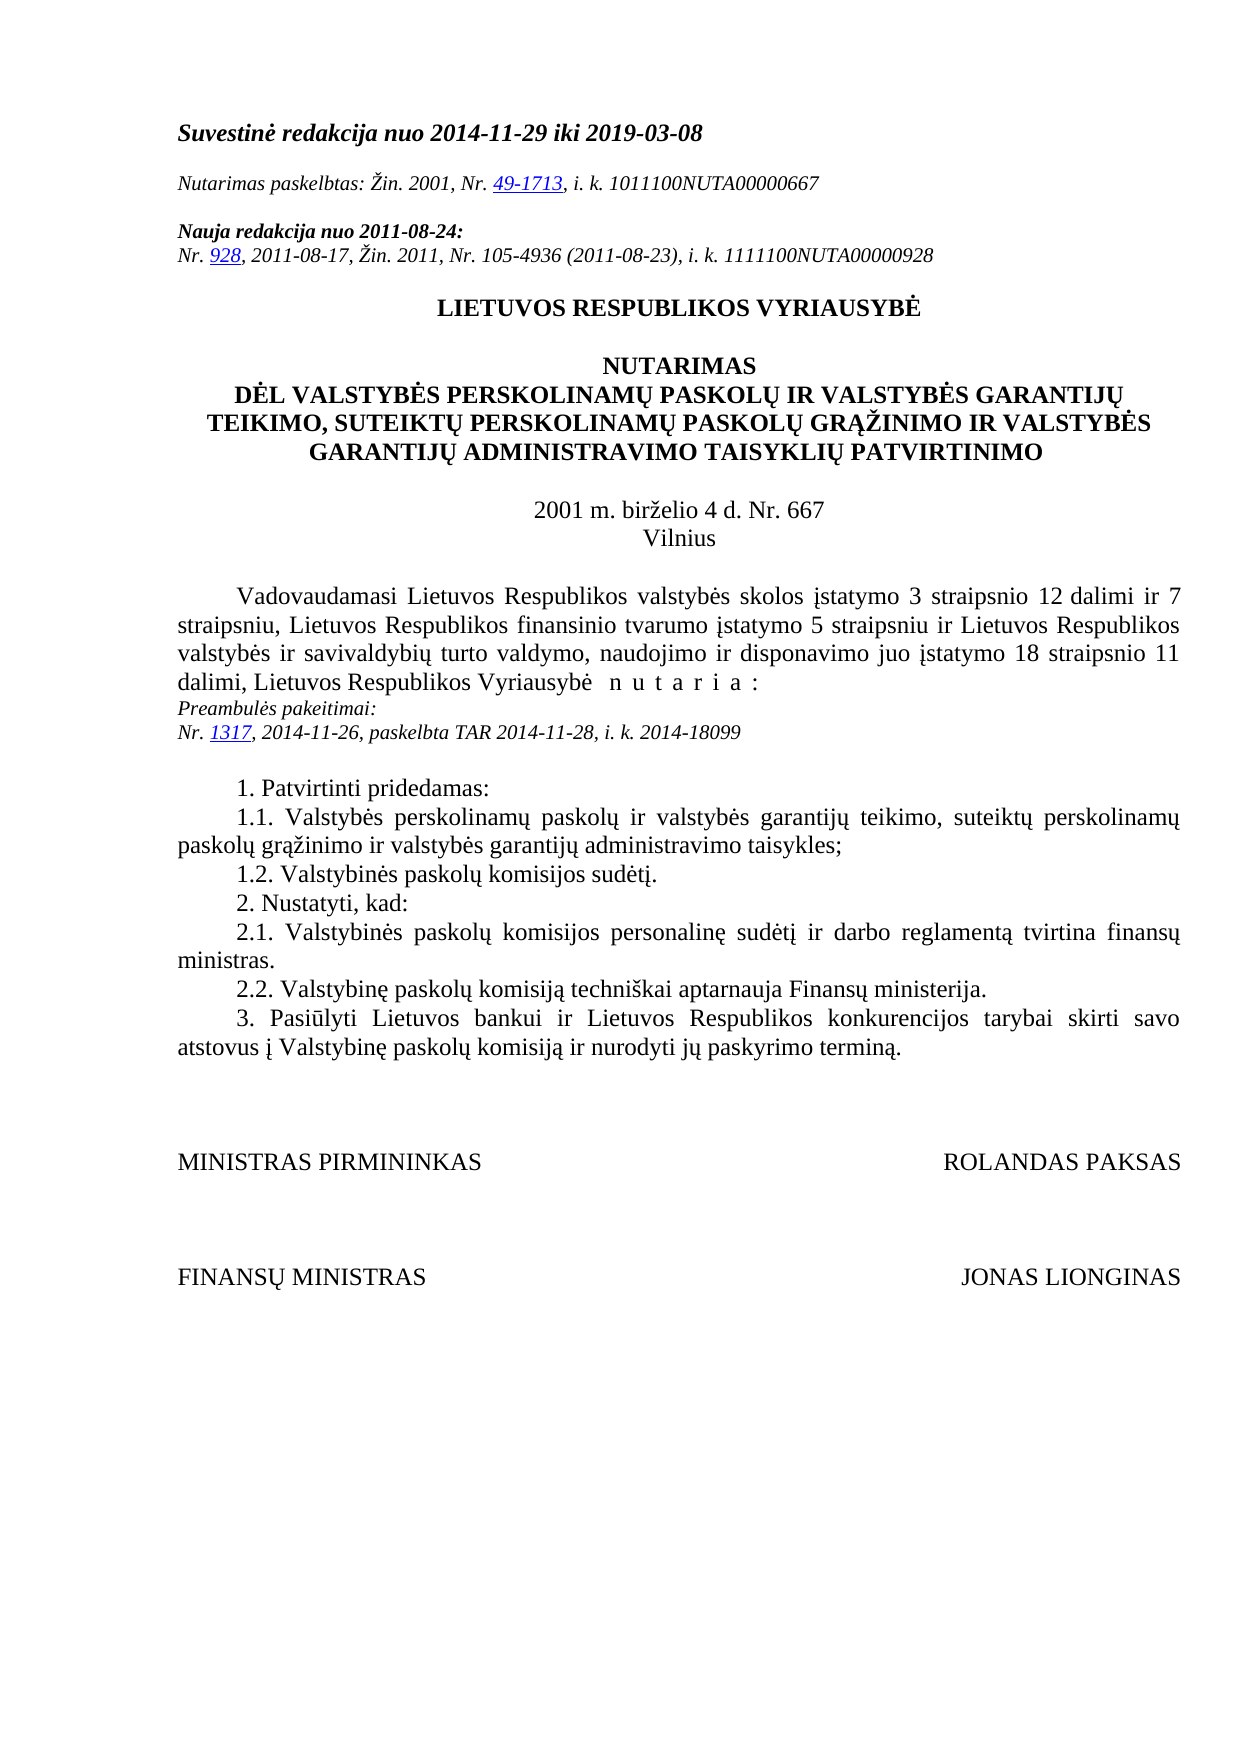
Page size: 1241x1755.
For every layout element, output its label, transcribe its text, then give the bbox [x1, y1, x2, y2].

text Vilnius [177, 523, 1181, 552]
text Preambulės pakeitimai: [177, 696, 1181, 720]
text 1.1. Valstybės perskolinamų paskolų ir valstybės garantijų teikimo, suteiktų perskolinamų paskolų grąžinimo ir valstybės garantijų administravimo taisykles; [177, 802, 1181, 859]
text Nutarimas paskelbtas: Žin. 2001, Nr. 49-1713, i. k. 1011100NUTA00000667 [177, 171, 1181, 195]
text 2. Nustatyti, kad: [177, 888, 1181, 917]
text 1. Patvirtinti pridedamas: [177, 773, 1181, 802]
text Nauja redakcija nuo 2011-08-24: [177, 219, 1181, 243]
text Nr. 928, 2011-08-17, Žin. 2011, Nr. 105-4936 (2011-08-23), i. k. 1111100NUTA00000928 [177, 243, 1181, 267]
text 3. Pasiūlyti Lietuvos bankui ir Lietuvos Respublikos konkurencijos tarybai skirti savo atstovus į Valstybinę paskolų komisiją ir nurodyti jų paskyrimo terminą. [177, 1003, 1181, 1060]
text 2.2. Valstybinę paskolų komisiją techniškai aptarnauja Finansų ministerija. [177, 974, 1181, 1003]
text NUTARIMAS [177, 351, 1181, 380]
text 2.1. Valstybinės paskolų komisijos personalinę sudėtį ir darbo reglamentą tvirtina finansų ministras. [177, 917, 1181, 974]
text 2001 m. birželio 4 d. Nr. 667 [177, 495, 1181, 523]
text LIETUVOS RESPUBLIKOS VYRIAUSYBĖ [177, 293, 1181, 322]
text Nr. 1317, 2014-11-26, paskelbta TAR 2014-11-28, i. k. 2014-18099 [177, 720, 1181, 744]
text 1.2. Valstybinės paskolų komisijos sudėtį. [177, 859, 1181, 888]
text Vadovaudamasi Lietuvos Respublikos valstybės skolos įstatymo 3 straipsnio 12 dalimi ir 7 straipsniu, Lietuvos Respublikos finansinio tvarumo įstatymo 5 straipsniu ir Lietuvos Respublikos valstybės ir savivaldybių turto valdymo, naudojimo ir disponavimo juo įstatymo 18 straipsnio 11 dalimi, Lietuvos Respublikos Vyriausybė nutaria: [177, 581, 1181, 696]
text Suvestinė redakcija nuo 2014-11-29 iki 2019-03-08 [177, 118, 1181, 147]
text FINANSŲ MINISTRAS JONAS LIONGINAS [177, 1262, 1181, 1290]
text DĖL VALSTYBĖS PERSKOLINAMŲ PASKOLŲ IR VALSTYBĖS GARANTIJŲ TEIKIMO, SUTEIKTŲ PERSKOLINAMŲ PASKOLŲ GRĄŽINIMO IR VALSTYBĖS GARANTIJŲ ADMINISTRAVIMO TAISYKLIŲ PATVIRTINIMO [177, 380, 1181, 466]
text MINISTRAS PIRMININKAS ROLANDAS PAKSAS [177, 1147, 1181, 1175]
